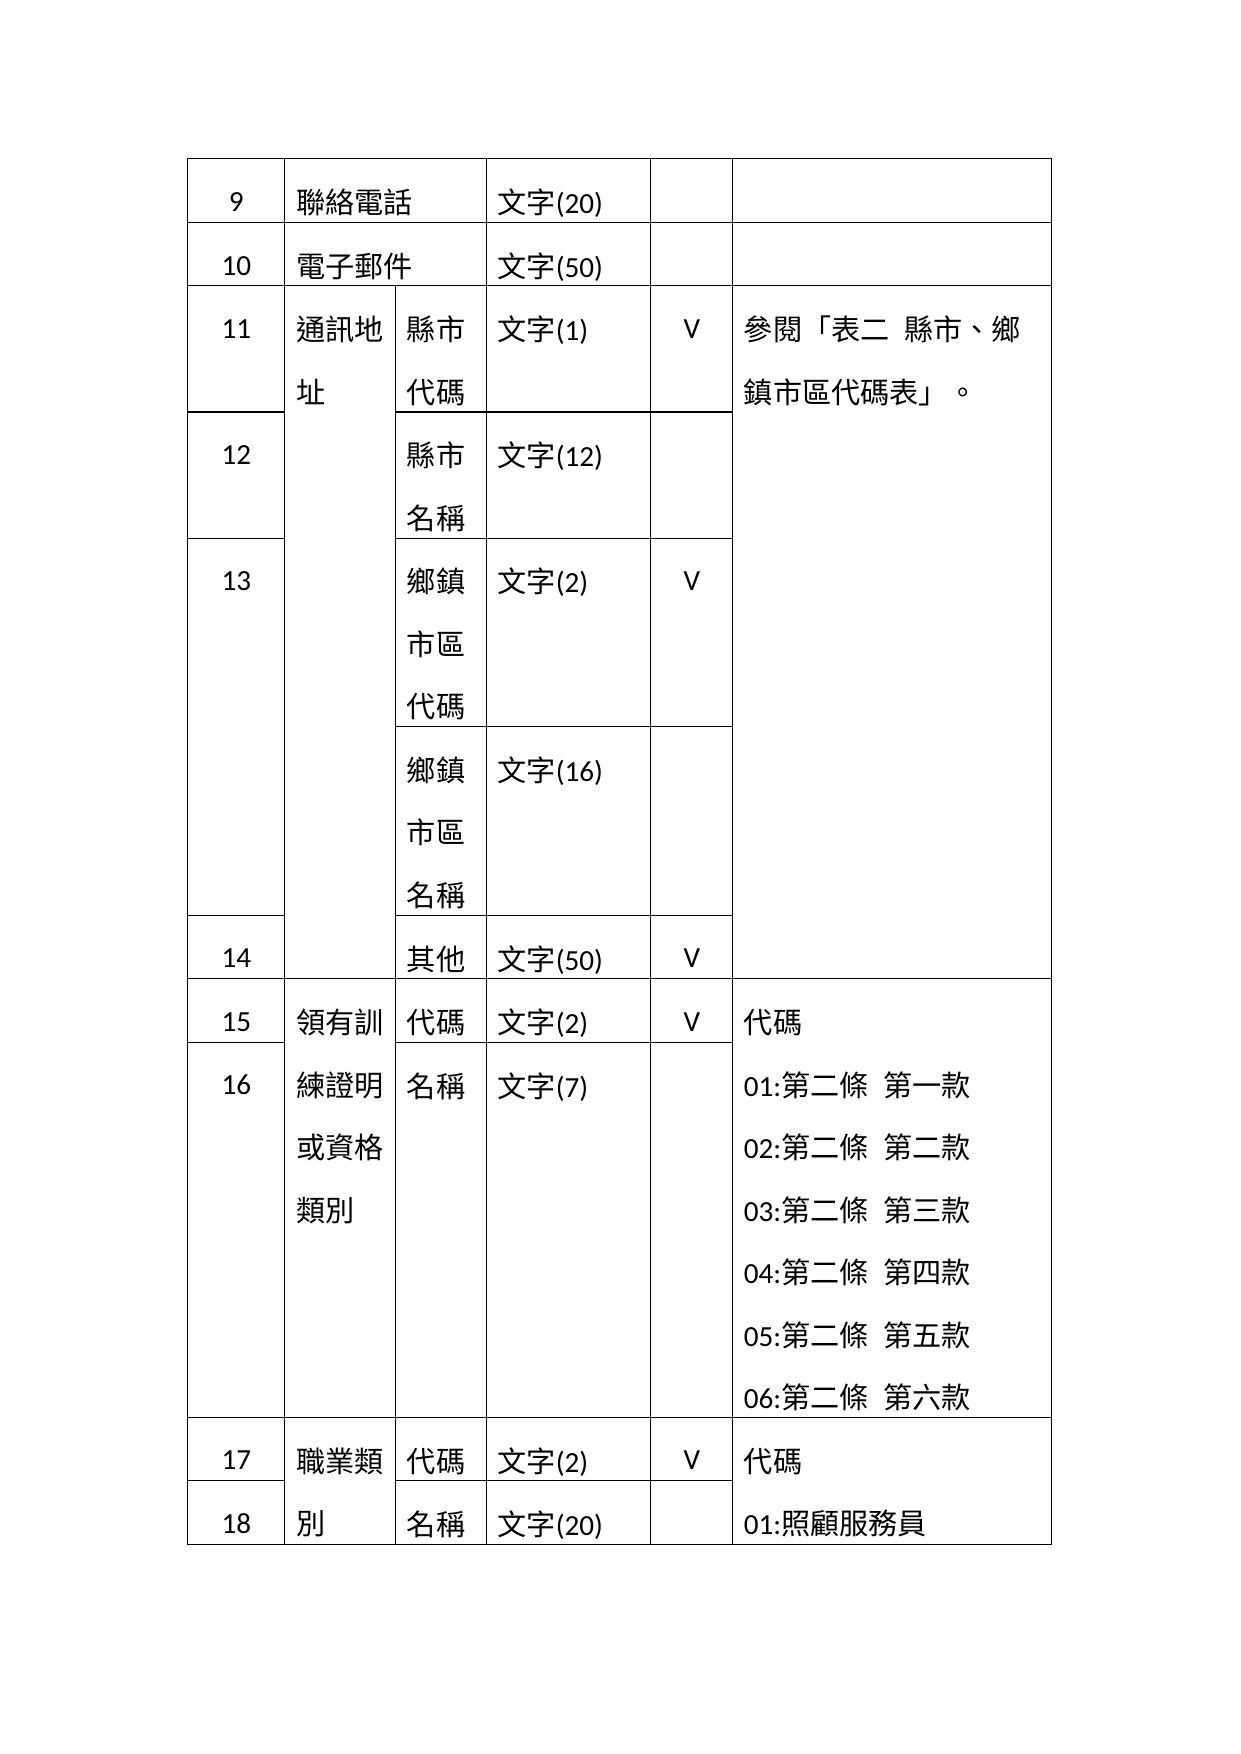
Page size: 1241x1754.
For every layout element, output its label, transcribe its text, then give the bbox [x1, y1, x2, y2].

table_cell 18 [188, 1481, 284, 1544]
table_cell V [651, 286, 732, 411]
table_cell 文字(12) [487, 413, 650, 537]
table_cell 15 [188, 979, 284, 1042]
table_cell V [651, 916, 732, 978]
table_cell 16 [188, 1043, 284, 1417]
table_cell 10 [188, 223, 284, 285]
table_cell 文字(2) [487, 539, 650, 726]
table_cell 13 [188, 539, 284, 914]
table_cell 代碼 [396, 1418, 486, 1480]
table_cell V [651, 539, 732, 726]
table_cell 文字(2) [487, 1418, 650, 1480]
table_cell 其他 [396, 916, 486, 978]
table_cell [651, 1043, 732, 1417]
table_cell 名稱 [396, 1043, 486, 1417]
table_cell 12 [188, 413, 284, 537]
table_cell 通訊地址 [285, 286, 395, 978]
table_cell [651, 1481, 732, 1544]
table_cell 9 [188, 159, 284, 222]
table_cell [733, 159, 1051, 222]
table_cell V [651, 1418, 732, 1480]
table_cell [733, 223, 1051, 285]
table_cell 職業類別 [285, 1418, 395, 1544]
table_cell 14 [188, 916, 284, 978]
table_cell 電子郵件 [285, 223, 486, 285]
table_cell V [651, 979, 732, 1042]
table_cell 聯絡電話 [285, 159, 486, 222]
table_cell 11 [188, 286, 284, 411]
table_cell 文字(16) [487, 727, 650, 914]
table_cell 文字(20) [487, 159, 650, 222]
table_cell 縣市代碼 [396, 286, 486, 411]
table_cell [651, 727, 732, 914]
table_cell 縣市名稱 [396, 413, 486, 537]
table_cell 代碼 01:照顧服務員 [733, 1418, 1051, 1544]
table_cell 領有訓練證明或資格類別 [285, 979, 395, 1417]
table_cell [651, 223, 732, 285]
table_cell 文字(1) [487, 286, 650, 411]
table_cell 文字(50) [487, 223, 650, 285]
table_cell 文字(2) [487, 979, 650, 1042]
table_cell [651, 413, 732, 537]
table_cell 文字(50) [487, 916, 650, 978]
table_cell 代碼 [396, 979, 486, 1042]
table_cell 17 [188, 1418, 284, 1480]
table_cell 鄉鎮市區代碼 [396, 539, 486, 726]
table_cell 參閱「表二 縣市、鄉鎮市區代碼表」。 [733, 286, 1051, 978]
table_cell 鄉鎮市區名稱 [396, 727, 486, 914]
table_cell 代碼 01:第二條 第一款 02:第二條 第二款 03:第二條 第三款 04:第二條 第四款 05:第二條 第五款 06:第二條 第六款 [733, 979, 1051, 1417]
table_cell 文字(7) [487, 1043, 650, 1417]
table_cell 文字(20) [487, 1481, 650, 1544]
table_cell 名稱 [396, 1481, 486, 1544]
table_cell [651, 159, 732, 222]
